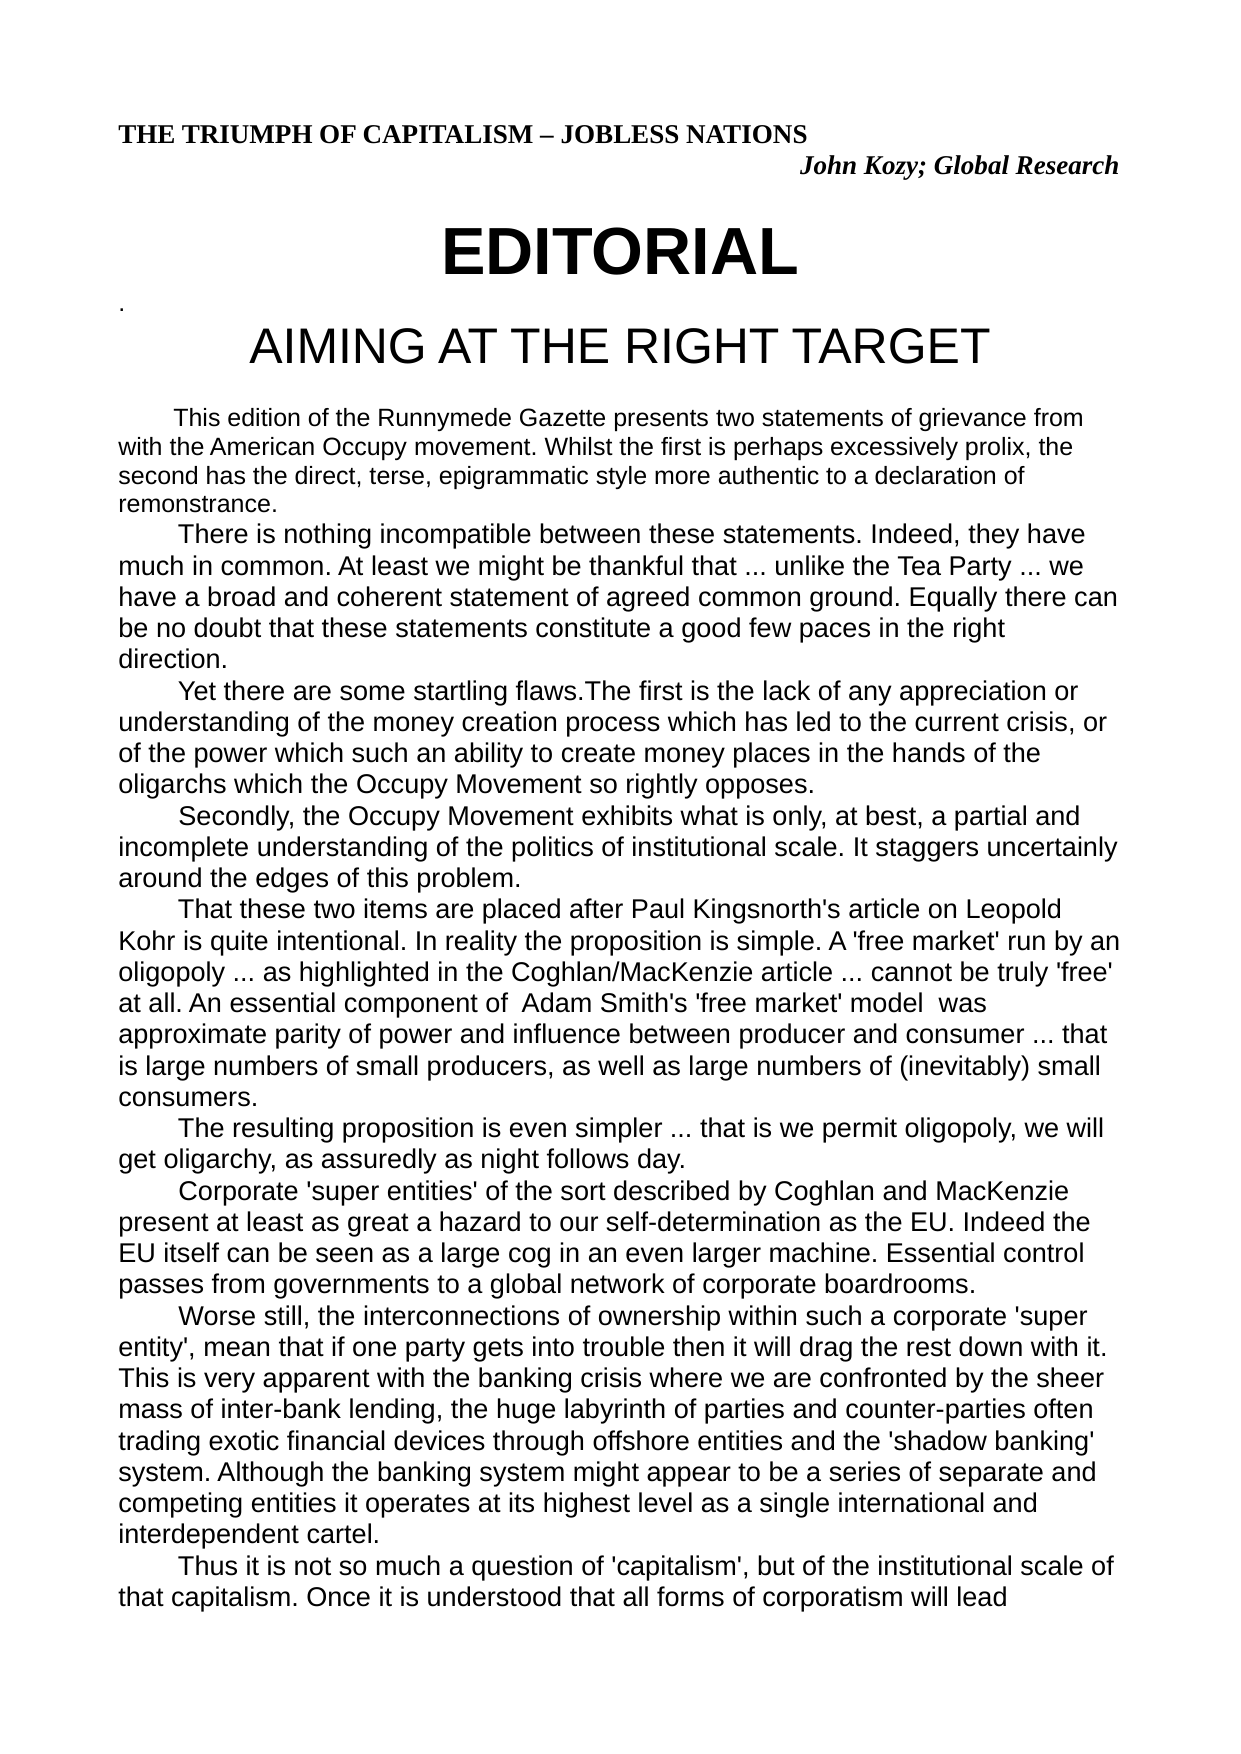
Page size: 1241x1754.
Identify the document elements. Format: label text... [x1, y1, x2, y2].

text There is nothing incompatible between these statements. Indeed, they have much in common. At least we might be thankful that ... unlike the Tea Party ... we have a broad and coherent statement of agreed common ground. Equally there can be no doubt that these statements constitute a good few paces in the right direction. [118, 518, 1122, 674]
text The resulting proposition is even simpler ... that is we permit oligopoly, we will get oligarchy, as assuredly as night follows day. [118, 1112, 1122, 1174]
text Yet there are some startling flaws.The first is the lack of any appreciation or understanding of the money creation process which has led to the current crisis, or of the power which such an ability to create money places in the hands of the oligarchs which the Occupy Movement so rightly opposes. [118, 674, 1122, 799]
text Worse still, the interconnections of ownership within such a corporate 'super entity', mean that if one party gets into trouble then it will drag the rest down with it. This is very apparent with the banking crisis where we are confronted by the sheer mass of inter-bank lending, the huge labyrinth of parties and counter-parties often trading exotic financial devices through offshore entities and the 'shadow banking' system. Although the banking system might appear to be a series of separate and competing entities it operates at its highest level as a single international and interdependent cartel. [118, 1299, 1122, 1549]
text EDITORIAL [118, 212, 1122, 288]
text THE TRIUMPH OF CAPITALISM – JOBLESS NATIONS [118, 118, 1122, 149]
text Corporate 'super entities' of the sort described by Coghlan and MacKenzie present at least as great a hazard to our self-determination as the EU. Indeed the EU itself can be seen as a large cog in an even larger machine. Essential control passes from governments to a global network of corporate boardrooms. [118, 1174, 1122, 1299]
text AIMING AT THE RIGHT TARGET [118, 317, 1122, 374]
text Thus it is not so much a question of 'capitalism', but of the institutional scale of that capitalism. Once it is understood that all forms of corporatism will lead [118, 1549, 1122, 1612]
text Secondly, the Occupy Movement exhibits what is only, at best, a partial and incomplete understanding of the politics of institutional scale. It staggers uncertainly around the edges of this problem. [118, 799, 1122, 893]
text This edition of the Runnymede Gazette presents two statements of grievance from with the American Occupy movement. Whilst the first is perhaps excessively prolix, the second has the direct, terse, epigrammatic style more authentic to a declaration of remonstrance. [118, 403, 1122, 518]
text . [118, 288, 1122, 317]
text John Kozy; Global Research [118, 149, 1122, 180]
text That these two items are placed after Paul Kingsnorth's article on Leopold Kohr is quite intentional. In reality the proposition is simple. A 'free market' run by an oligopoly ... as highlighted in the Coghlan/MacKenzie article ... cannot be truly 'free' at all. An essential component of Adam Smith's 'free market' model was approximate parity of power and influence between producer and consumer ... that is large numbers of small producers, as well as large numbers of (inevitably) small consumers. [118, 893, 1122, 1112]
